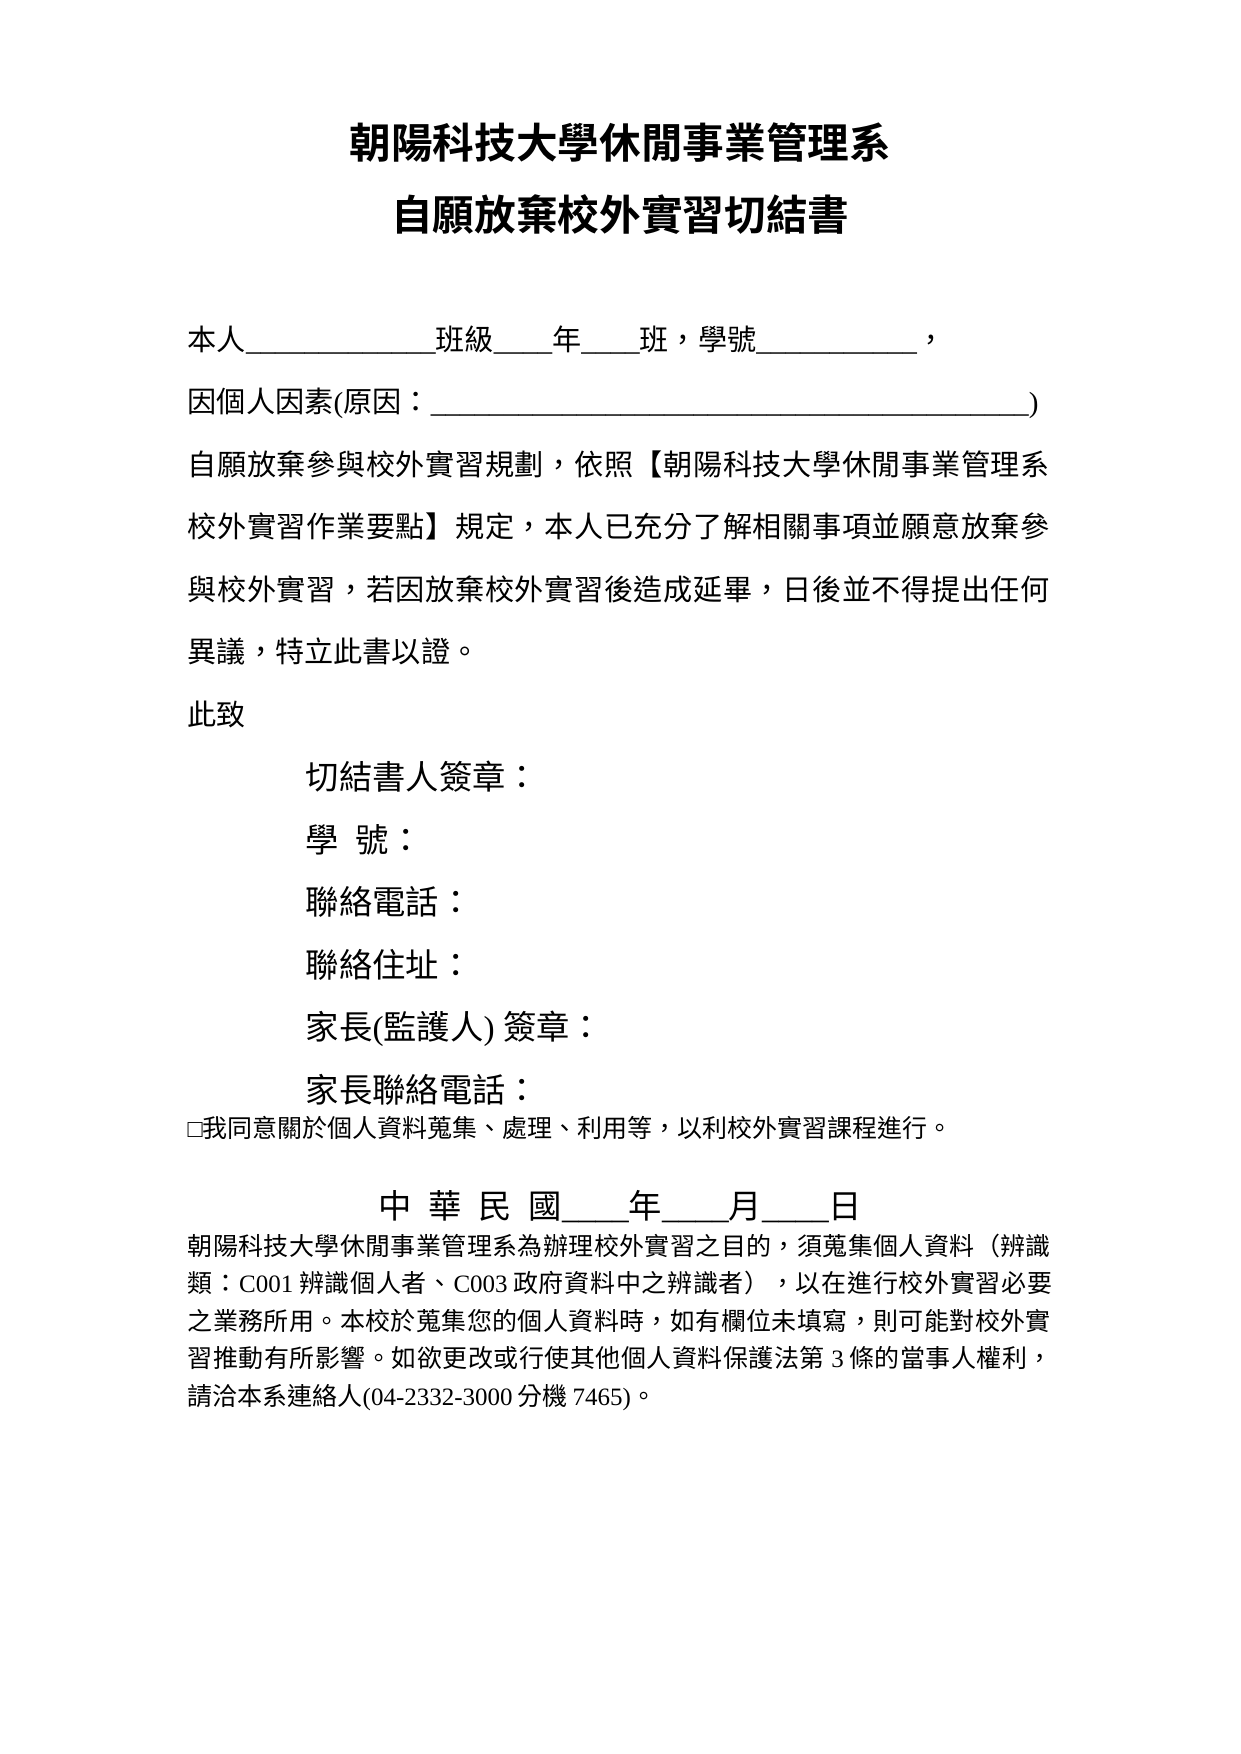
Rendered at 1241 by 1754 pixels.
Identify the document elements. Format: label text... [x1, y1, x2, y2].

text 朝陽科技大學休閒事業管理系 [187, 111, 1053, 171]
text 切結書人簽章： [306, 733, 1053, 796]
text 聯絡電話： [306, 858, 1053, 921]
text 家長(監護人) 簽章： [306, 983, 1053, 1046]
text 學 號： [306, 796, 1053, 858]
text 本人_____________班級____年____班，學號___________， [187, 296, 1053, 358]
text 中 華 民 國____年____月____日 [187, 1163, 1053, 1225]
text 因個人因素(原因：_________________________________________) [187, 358, 1053, 421]
text 家長聯絡電話： [306, 1046, 1053, 1108]
text 此致 [187, 671, 1053, 733]
text □我同意關於個人資料蒐集、處理、利用等，以利校外實習課程進行。 [187, 1108, 1053, 1144]
text 自願放棄參與校外實習規劃，依照【朝陽科技大學休閒事業管理系校外實習作業要點】規定，本人已充分了解相關事項並願意放棄參與校外實習，若因放棄校外實習後造成延畢，日後並不得提出任何異議，特立此書以證。 [187, 421, 1053, 671]
text 聯絡住址： [306, 921, 1053, 983]
text 自願放棄校外實習切結書 [187, 171, 1053, 233]
text 朝陽科技大學休閒事業管理系為辦理校外實習之目的，須蒐集個人資料（辨識類：C001辨識個人者、C003政府資料中之辨識者），以在進行校外實習必要之業務所用。本校於蒐集您的個人資料時，如有欄位未填寫，則可能對校外實習推動有所影響。如欲更改或行使其他個人資料保護法第3條的當事人權利，請洽本系連絡人(04-2332-3000分機7465)。 [187, 1225, 1053, 1413]
